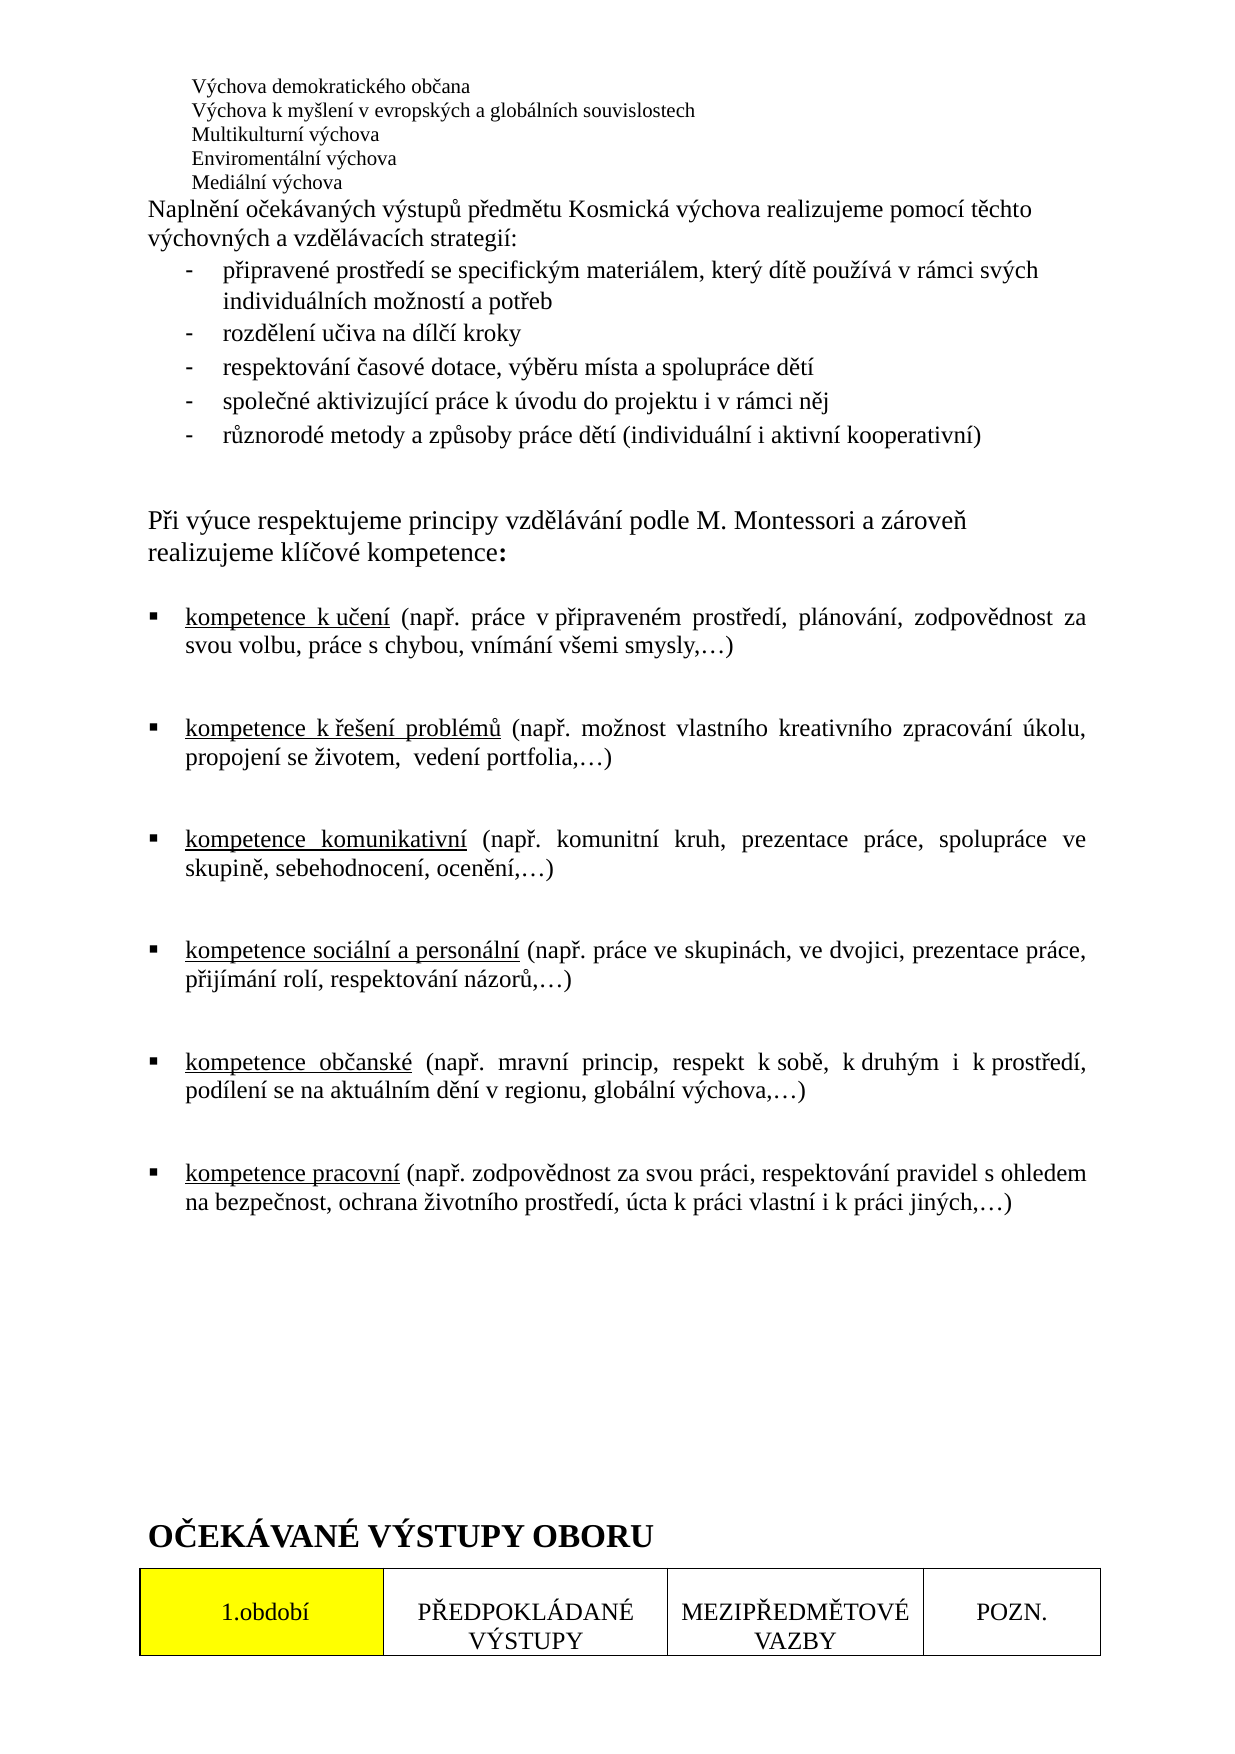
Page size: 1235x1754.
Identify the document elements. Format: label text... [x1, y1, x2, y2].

list kompetence k řešení problémů (např. možnost vlastního kreativního zpracování úkolu, propojení se životem, vedení portfolia,…) [148, 713, 1087, 771]
text Mediální výchova [148, 170, 1087, 194]
text Multikulturní výchova [148, 122, 1087, 146]
table_header MEZIPŘEDMĚTOVÉ VAZBY [668, 1569, 923, 1655]
list kompetence občanské (např. mravní princip, respekt k sobě, k druhým i k prostředí, podílení se na aktuálním dění v regionu, globální výchova,…) [148, 1047, 1087, 1104]
list kompetence komunikativní (např. komunitní kruh, prezentace práce, spolupráce ve skupině, sebehodnocení, ocenění,…) [148, 824, 1087, 882]
list společné aktivizující práce k úvodu do projektu i v rámci něj [185, 383, 1087, 417]
table_header POZN. [924, 1569, 1100, 1655]
list kompetence pracovní (např. zodpovědnost za svou práci, respektování pravidel s ohledem na bezpečnost, ochrana životního prostředí, úcta k práci vlastní i k práci jiných,…) [148, 1158, 1087, 1216]
text Naplnění očekávaných výstupů předmětu Kosmická výchova realizujeme pomocí těchto výchovných a vzdělávacích strategií: [148, 194, 1087, 252]
table_header PŘEDPOKLÁDANÉ VÝSTUPY [384, 1569, 667, 1655]
text Výchova k myšlení v evropských a globálních souvislostech [148, 98, 1087, 122]
list respektování časové dotace, výběru místa a spolupráce dětí [185, 348, 1087, 383]
subtitle Při výuce respektujeme principy vzdělávání podle M. Montessori a zároveň realizujeme klíčové kompetence: [148, 504, 1087, 567]
list připravené prostředí se specifickým materiálem, který dítě používá v rámci svých individuálních možností a potřeb [185, 252, 1087, 314]
list kompetence sociální a personální (např. práce ve skupinách, ve dvojici, prezentace práce, přijímání rolí, respektování názorů,…) [148, 936, 1087, 993]
list různorodé metody a způsoby práce dětí (individuální i aktivní kooperativní) [185, 417, 1087, 451]
list rozdělení učiva na dílčí kroky [185, 314, 1087, 348]
text OČEKÁVANÉ VÝSTUPY OBORU [148, 1517, 1087, 1555]
table_header 1.období [141, 1569, 383, 1655]
text Výchova demokratického občana [148, 74, 1087, 98]
text Enviromentální výchova [148, 146, 1087, 170]
list kompetence k učení (např. práce v připraveném prostředí, plánování, zodpovědnost za svou volbu, práce s chybou, vnímání všemi smysly,…) [148, 602, 1087, 659]
